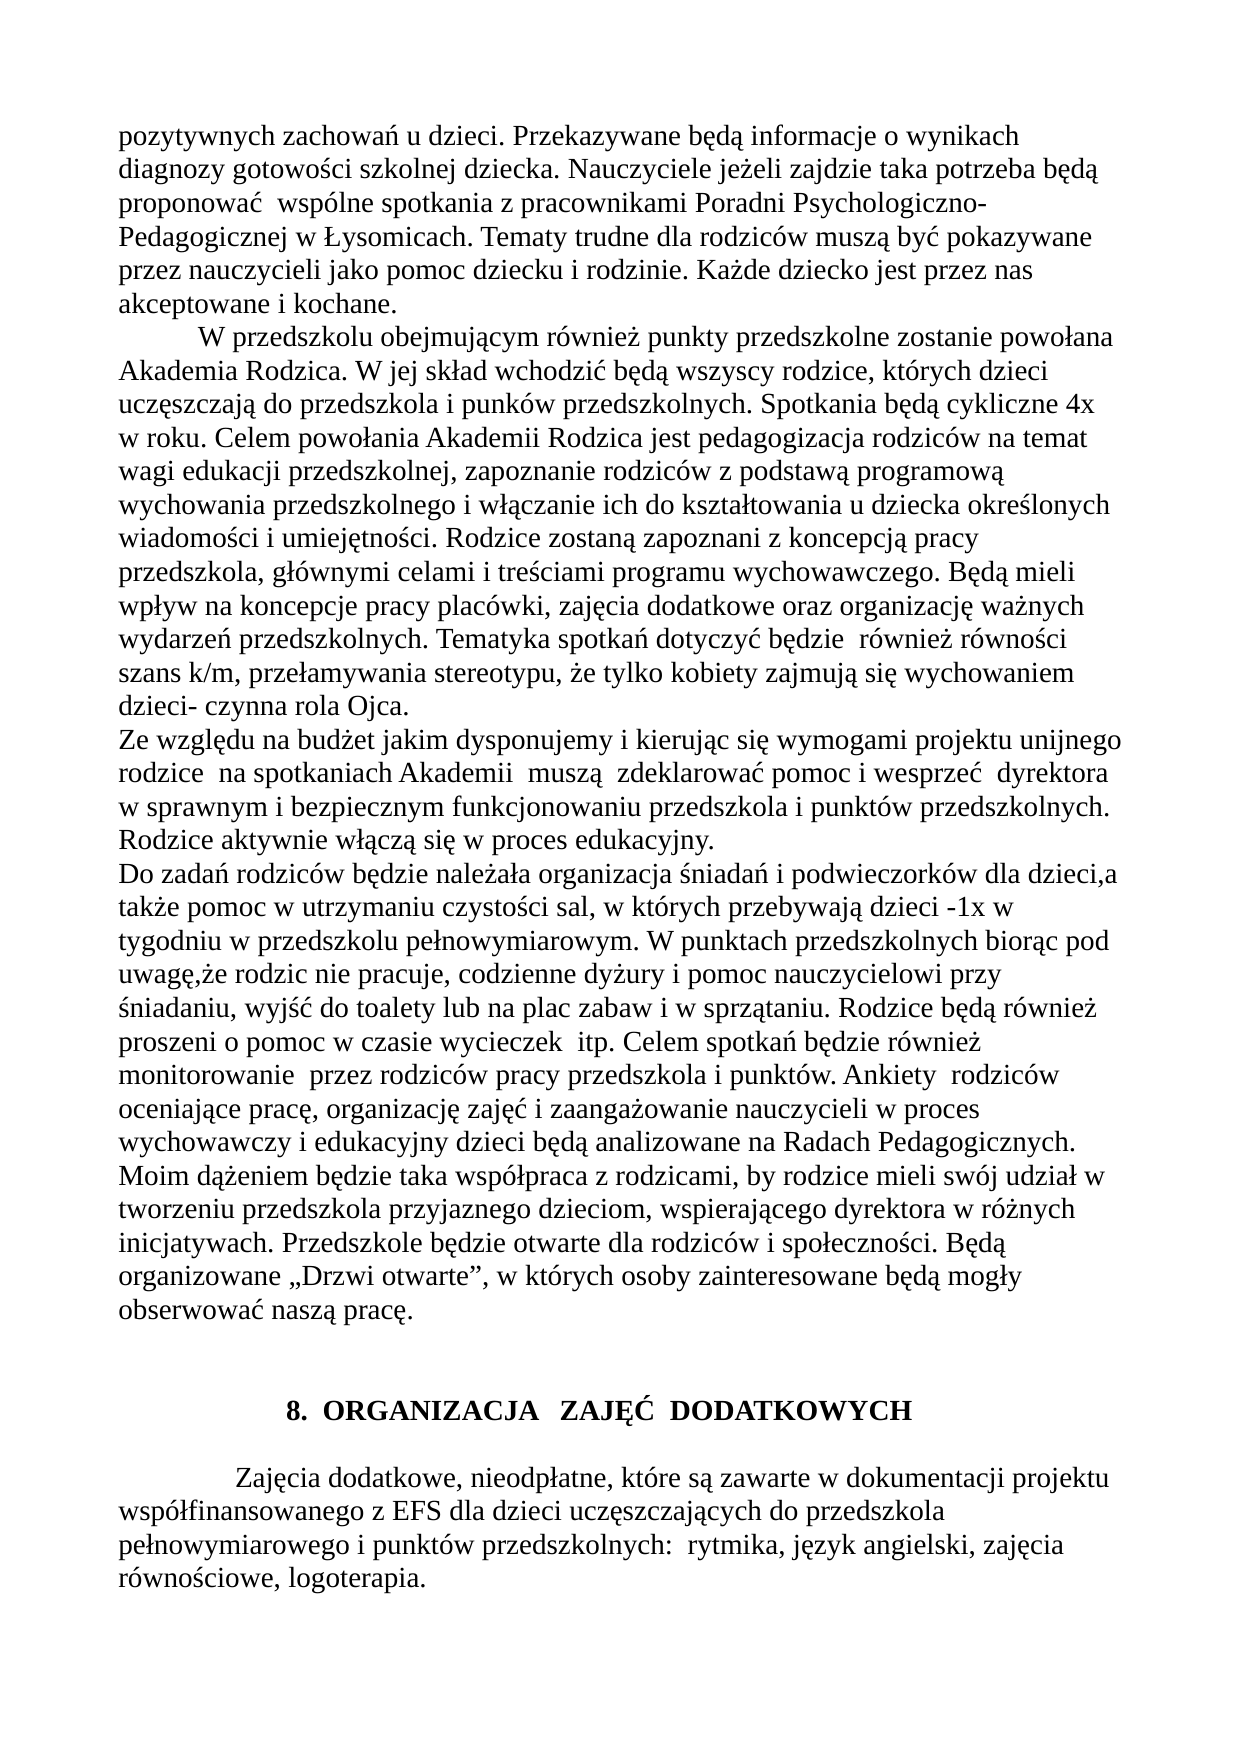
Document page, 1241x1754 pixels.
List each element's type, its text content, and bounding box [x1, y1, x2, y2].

text Do zadań rodziców będzie należała organizacja śniadań i podwieczorków dla dzieci,a także pomoc w utrzymaniu czystości sal, w których przebywają dzieci -1x w tygodniu w przedszkolu pełnowymiarowym. W punktach przedszkolnych biorąc pod uwagę,że rodzic nie pracuje, codzienne dyżury i pomoc nauczycielowi przy śniadaniu, wyjść do toalety lub na plac zabaw i w sprzątaniu. Rodzice będą również proszeni o pomoc w czasie wycieczek itp. Celem spotkań będzie również monitorowanie przez rodziców pracy przedszkola i punktów. Ankiety rodziców oceniające pracę, organizację zajęć i zaangażowanie nauczycieli w proces wychowawczy i edukacyjny dzieci będą analizowane na Radach Pedagogicznych. Moim dążeniem będzie taka współpraca z rodzicami, by rodzice mieli swój udział w tworzeniu przedszkola przyjaznego dzieciom, wspierającego dyrektora w różnych inicjatywach. Przedszkole będzie otwarte dla rodziców i społeczności. Będą organizowane „Drzwi otwarte”, w których osoby zainteresowane będą mogły obserwować naszą pracę. [118, 856, 1122, 1326]
text 8. ORGANIZACJA ZAJĘĆ DODATKOWYCH [118, 1393, 1122, 1426]
text W przedszkolu obejmującym również punkty przedszkolne zostanie powołana Akademia Rodzica. W jej skład wchodzić będą wszyscy rodzice, których dzieci uczęszczają do przedszkola i punków przedszkolnych. Spotkania będą cykliczne 4x w roku. Celem powołania Akademii Rodzica jest pedagogizacja rodziców na temat wagi edukacji przedszkolnej, zapoznanie rodziców z podstawą programową wychowania przedszkolnego i włączanie ich do kształtowania u dziecka określonych wiadomości i umiejętności. Rodzice zostaną zapoznani z koncepcją pracy przedszkola, głównymi celami i treściami programu wychowawczego. Będą mieli wpływ na koncepcje pracy placówki, zajęcia dodatkowe oraz organizację ważnych wydarzeń przedszkolnych. Tematyka spotkań dotyczyć będzie również równości szans k/m, przełamywania stereotypu, że tylko kobiety zajmują się wychowaniem dzieci- czynna rola Ojca. [118, 319, 1122, 722]
text Ze względu na budżet jakim dysponujemy i kierując się wymogami projektu unijnego rodzice na spotkaniach Akademii muszą zdeklarować pomoc i wesprzeć dyrektora w sprawnym i bezpiecznym funkcjonowaniu przedszkola i punktów przedszkolnych. Rodzice aktywnie włączą się w proces edukacyjny. [118, 722, 1122, 856]
text pozytywnych zachowań u dzieci. Przekazywane będą informacje o wynikach diagnozy gotowości szkolnej dziecka. Nauczyciele jeżeli zajdzie taka potrzeba będą proponować wspólne spotkania z pracownikami Poradni Psychologiczno-Pedagogicznej w Łysomicach. Tematy trudne dla rodziców muszą być pokazywane przez nauczycieli jako pomoc dziecku i rodzinie. Każde dziecko jest przez nas akceptowane i kochane. [118, 118, 1122, 319]
text Zajęcia dodatkowe, nieodpłatne, które są zawarte w dokumentacji projektu współfinansowanego z EFS dla dzieci uczęszczających do przedszkola pełnowymiarowego i punktów przedszkolnych: rytmika, język angielski, zajęcia równościowe, logoterapia. [118, 1460, 1122, 1594]
